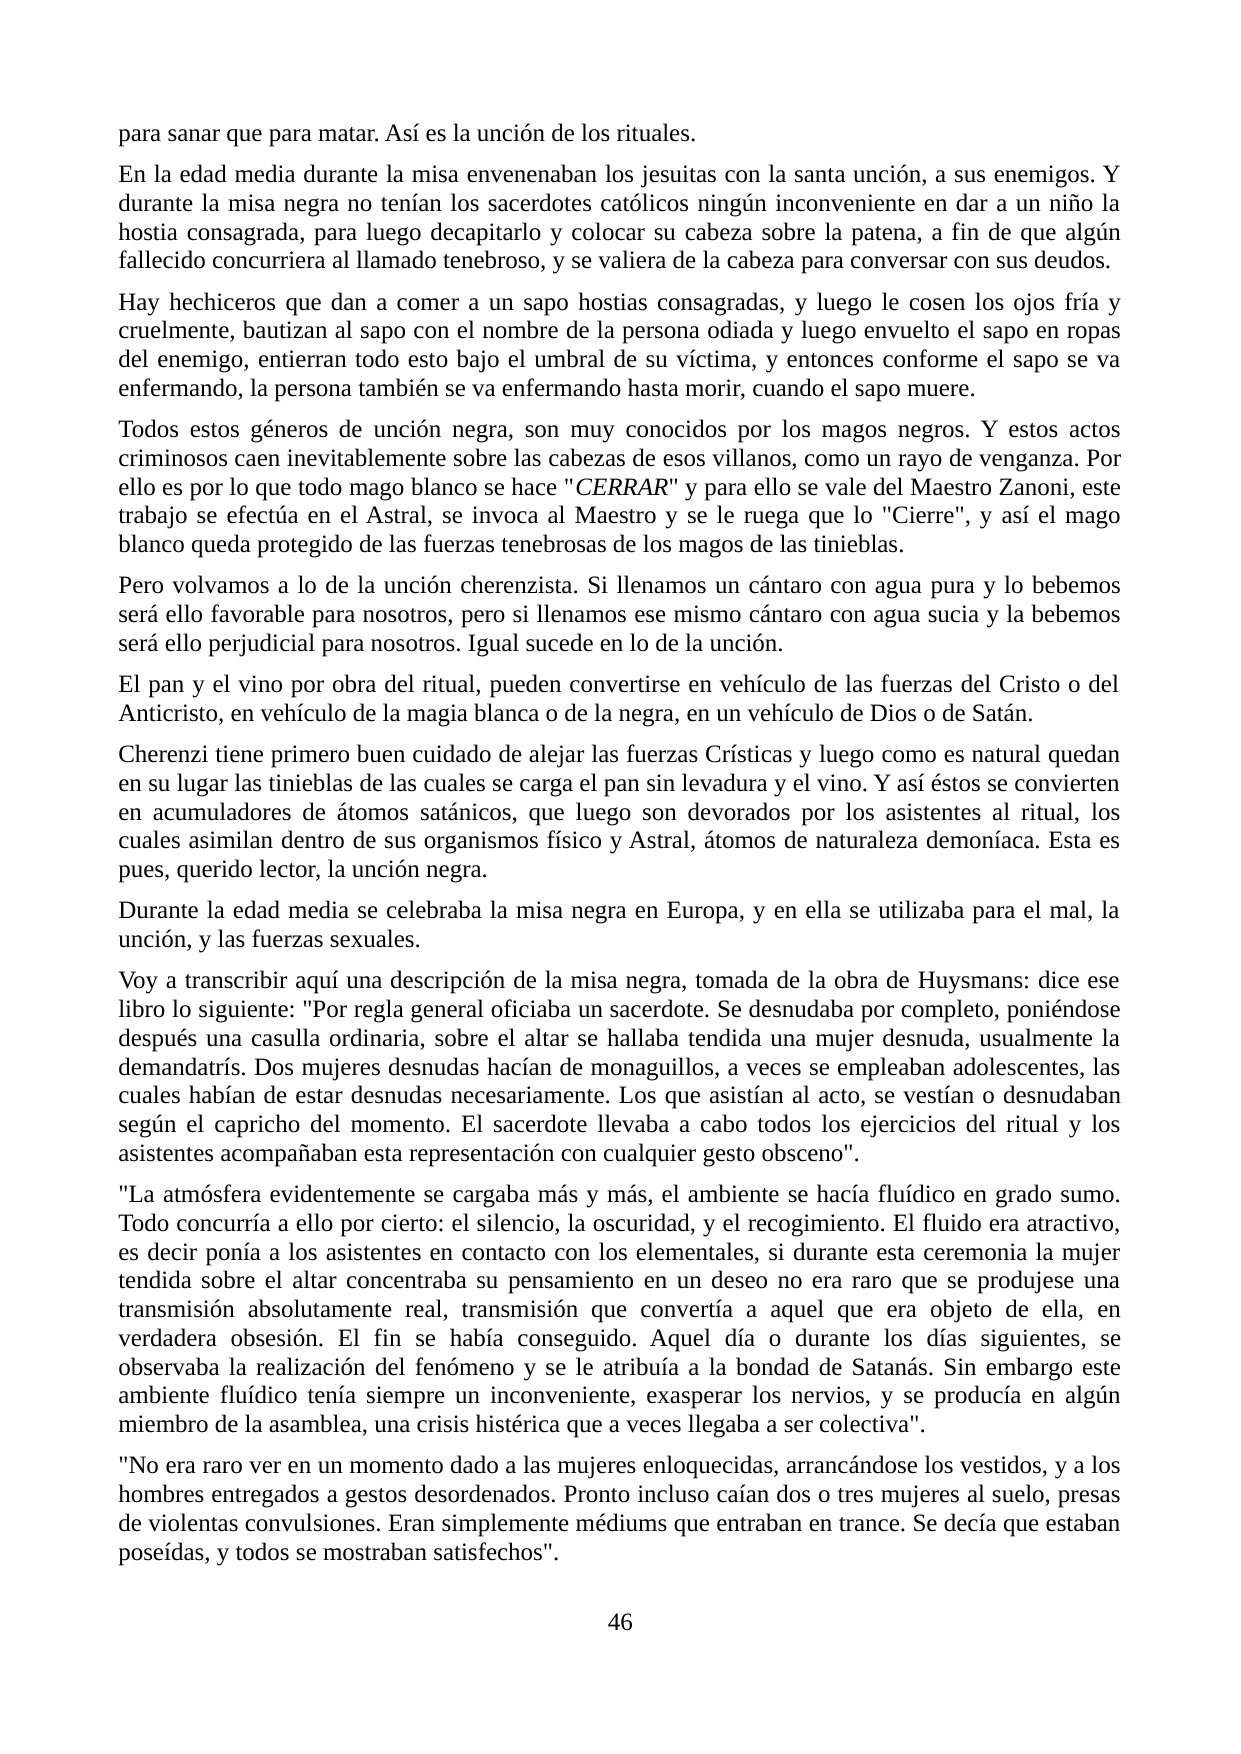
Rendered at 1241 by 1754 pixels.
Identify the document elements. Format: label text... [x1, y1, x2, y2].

text Voy a transcribir aquí una descripción de la misa negra, tomada de la obra de Huysmans: dice ese libro lo siguiente: "Por regla general oficiaba un sacerdote. Se desnudaba por completo, poniéndose después una casulla ordinaria, sobre el altar se hallaba tendida una mujer desnuda, usualmente la demandatrís. Dos mujeres desnudas hacían de monaguillos, a veces se empleaban adolescentes, las cuales habían de estar desnudas necesariamente. Los que asistían al acto, se vestían o desnudaban según el capricho del momento. El sacerdote llevaba a cabo todos los ejercicios del ritual y los asistentes acompañaban esta representación con cualquier gesto obsceno". [118, 966, 1122, 1167]
text El pan y el vino por obra del ritual, pueden convertirse en vehículo de las fuerzas del Cristo o del Anticristo, en vehículo de la magia blanca o de la negra, en un vehículo de Dios o de Satán. [118, 669, 1122, 727]
text Hay hechiceros que dan a comer a un sapo hostias consagradas, y luego le cosen los ojos fría y cruelmente, bautizan al sapo con el nombre de la persona odiada y luego envuelto el sapo en ropas del enemigo, entierran todo esto bajo el umbral de su víctima, y entonces conforme el sapo se va enfermando, la persona también se va enfermando hasta morir, cuando el sapo muere. [118, 287, 1122, 402]
text "No era raro ver en un momento dado a las mujeres enloquecidas, arrancándose los vestidos, y a los hombres entregados a gestos desordenados. Pronto incluso caían dos o tres mujeres al suelo, presas de violentas convulsiones. Eran simplemente médiums que entraban en trance. Se decía que estaban poseídas, y todos se mostraban satisfechos". [118, 1451, 1122, 1566]
text "La atmósfera evidentemente se cargaba más y más, el ambiente se hacía fluídico en grado sumo. Todo concurría a ello por cierto: el silencio, la oscuridad, y el recogimiento. El fluido era atractivo, es decir ponía a los asistentes en contacto con los elementales, si durante esta ceremonia la mujer tendida sobre el altar concentraba su pensamiento en un deseo no era raro que se produjese una transmisión absolutamente real, transmisión que convertía a aquel que era objeto de ella, en verdadera obsesión. El fin se había conseguido. Aquel día o durante los días siguientes, se observaba la realización del fenómeno y se le atribuía a la bondad de Satanás. Sin embargo este ambiente fluídico tenía siempre un inconveniente, exasperar los nervios, y se producía en algún miembro de la asamblea, una crisis histérica que a veces llegaba a ser colectiva". [118, 1179, 1122, 1438]
text Todos estos géneros de unción negra, son muy conocidos por los magos negros. Y estos actos criminosos caen inevitablemente sobre las cabezas de esos villanos, como un rayo de venganza. Por ello es por lo que todo mago blanco se hace "CERRAR" y para ello se vale del Maestro Zanoni, este trabajo se efectúa en el Astral, se invoca al Maestro y se le ruega que lo "Cierre", y así el mago blanco queda protegido de las fuerzas tenebrosas de los magos de las tinieblas. [118, 414, 1122, 558]
text para sanar que para matar. Así es la unción de los rituales. [118, 118, 1122, 147]
text En la edad media durante la misa envenenaban los jesuitas con la santa unción, a sus enemigos. Y durante la misa negra no tenían los sacerdotes católicos ningún inconveniente en dar a un niño la hostia consagrada, para luego decapitarlo y colocar su cabeza sobre la patena, a fin de que algún fallecido concurriera al llamado tenebroso, y se valiera de la cabeza para conversar con sus deudos. [118, 159, 1122, 274]
text Pero volvamos a lo de la unción cherenzista. Si llenamos un cántaro con agua pura y lo bebemos será ello favorable para nosotros, pero si llenamos ese mismo cántaro con agua sucia y la bebemos será ello perjudicial para nosotros. Igual sucede en lo de la unción. [118, 571, 1122, 657]
text Cherenzi tiene primero buen cuidado de alejar las fuerzas Crísticas y luego como es natural quedan en su lugar las tinieblas de las cuales se carga el pan sin levadura y el vino. Y así éstos se convierten en acumuladores de átomos satánicos, que luego son devorados por los asistentes al ritual, los cuales asimilan dentro de sus organismos físico y Astral, átomos de naturaleza demoníaca. Esta es pues, querido lector, la unción negra. [118, 739, 1122, 883]
text Durante la edad media se celebraba la misa negra en Europa, y en ella se utilizaba para el mal, la unción, y las fuerzas sexuales. [118, 896, 1122, 953]
